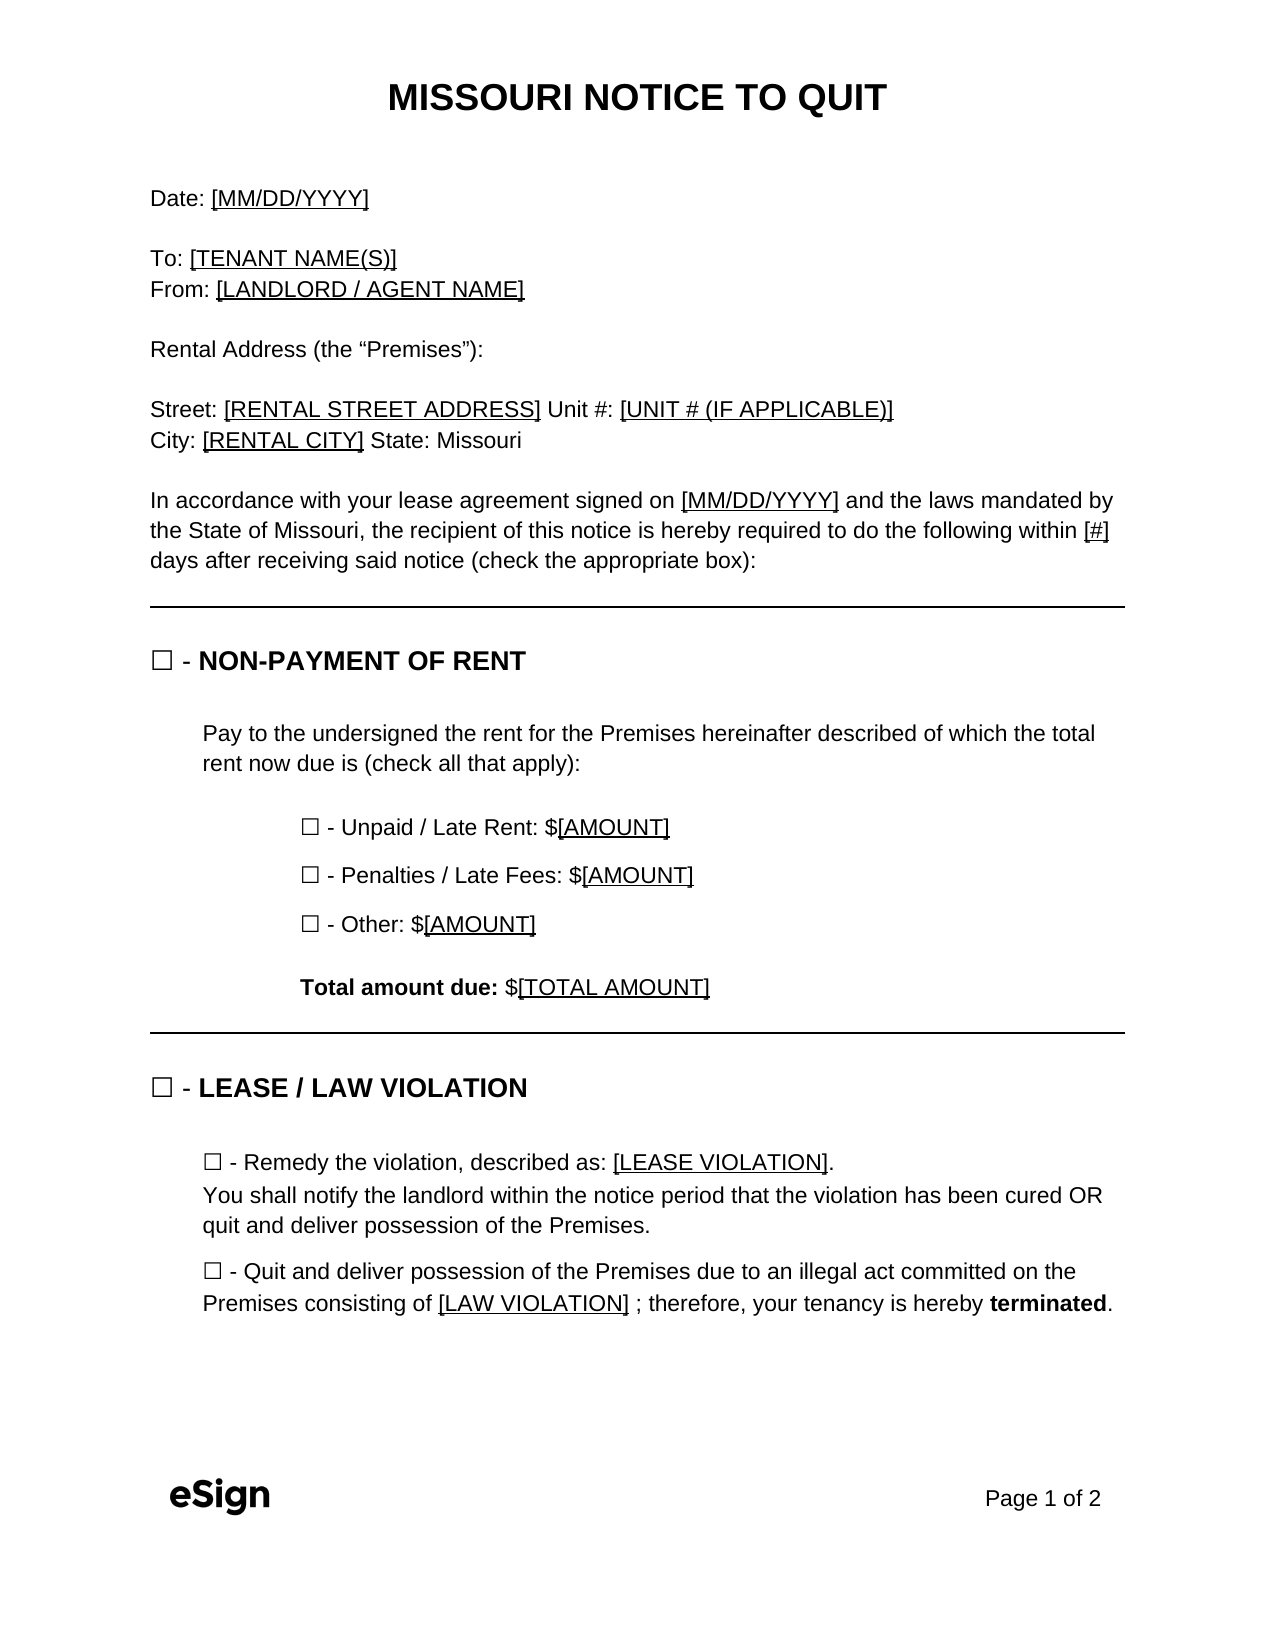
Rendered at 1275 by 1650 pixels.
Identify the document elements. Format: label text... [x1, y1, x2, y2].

text Rental Address (the “Premises”): [150, 336, 1125, 362]
text ☐ - Other: $[AMOUNT] [300, 908, 1125, 939]
subtitle ☐ - LEASE / LAW VIOLATION [150, 1068, 1125, 1105]
text To: [TENANT NAME(S)] [150, 245, 1125, 272]
text ☐ - Remedy the violation, described as: [LEASE VIOLATION]. [202, 1146, 1125, 1178]
text From: [LANDLORD / AGENT NAME] [150, 276, 1125, 302]
text ☐ - Quit and deliver possession of the Premises due to an illegal act committed on the Premises consisting of [LAW VIOLATION] ; therefore, your tenancy is hereby terminated. [202, 1255, 1125, 1317]
text Date: [MM/DD/YYYY] [150, 185, 1125, 211]
text City: [RENTAL CITY] State: Missouri [150, 427, 1125, 453]
text Street: [RENTAL STREET ADDRESS] Unit #: [UNIT # (IF APPLICABLE)] [150, 396, 1125, 423]
text In accordance with your lease agreement signed on [MM/DD/YYYY] and the laws mandated by the State of Missouri, the recipient of this notice is hereby required to do the following within [#] days after receiving said notice (check the appropriate box): [150, 487, 1125, 574]
text Pay to the undersigned the rent for the Premises hereinafter described of which the total rent now due is (check all that apply): [202, 720, 1125, 777]
subtitle MISSOURI NOTICE TO QUIT [150, 75, 1125, 118]
text Total amount due: $[TOTAL AMOUNT] [300, 974, 1125, 1000]
text You shall notify the landlord within the notice period that the violation has been cured OR quit and deliver possession of the Premises. [202, 1182, 1125, 1239]
text ☐ - Unpaid / Late Rent: $[AMOUNT] [300, 811, 1125, 842]
text ☐ - Penalties / Late Fees: $[AMOUNT] [300, 859, 1125, 890]
text ☐ - NON-PAYMENT OF RENT [150, 642, 1125, 679]
